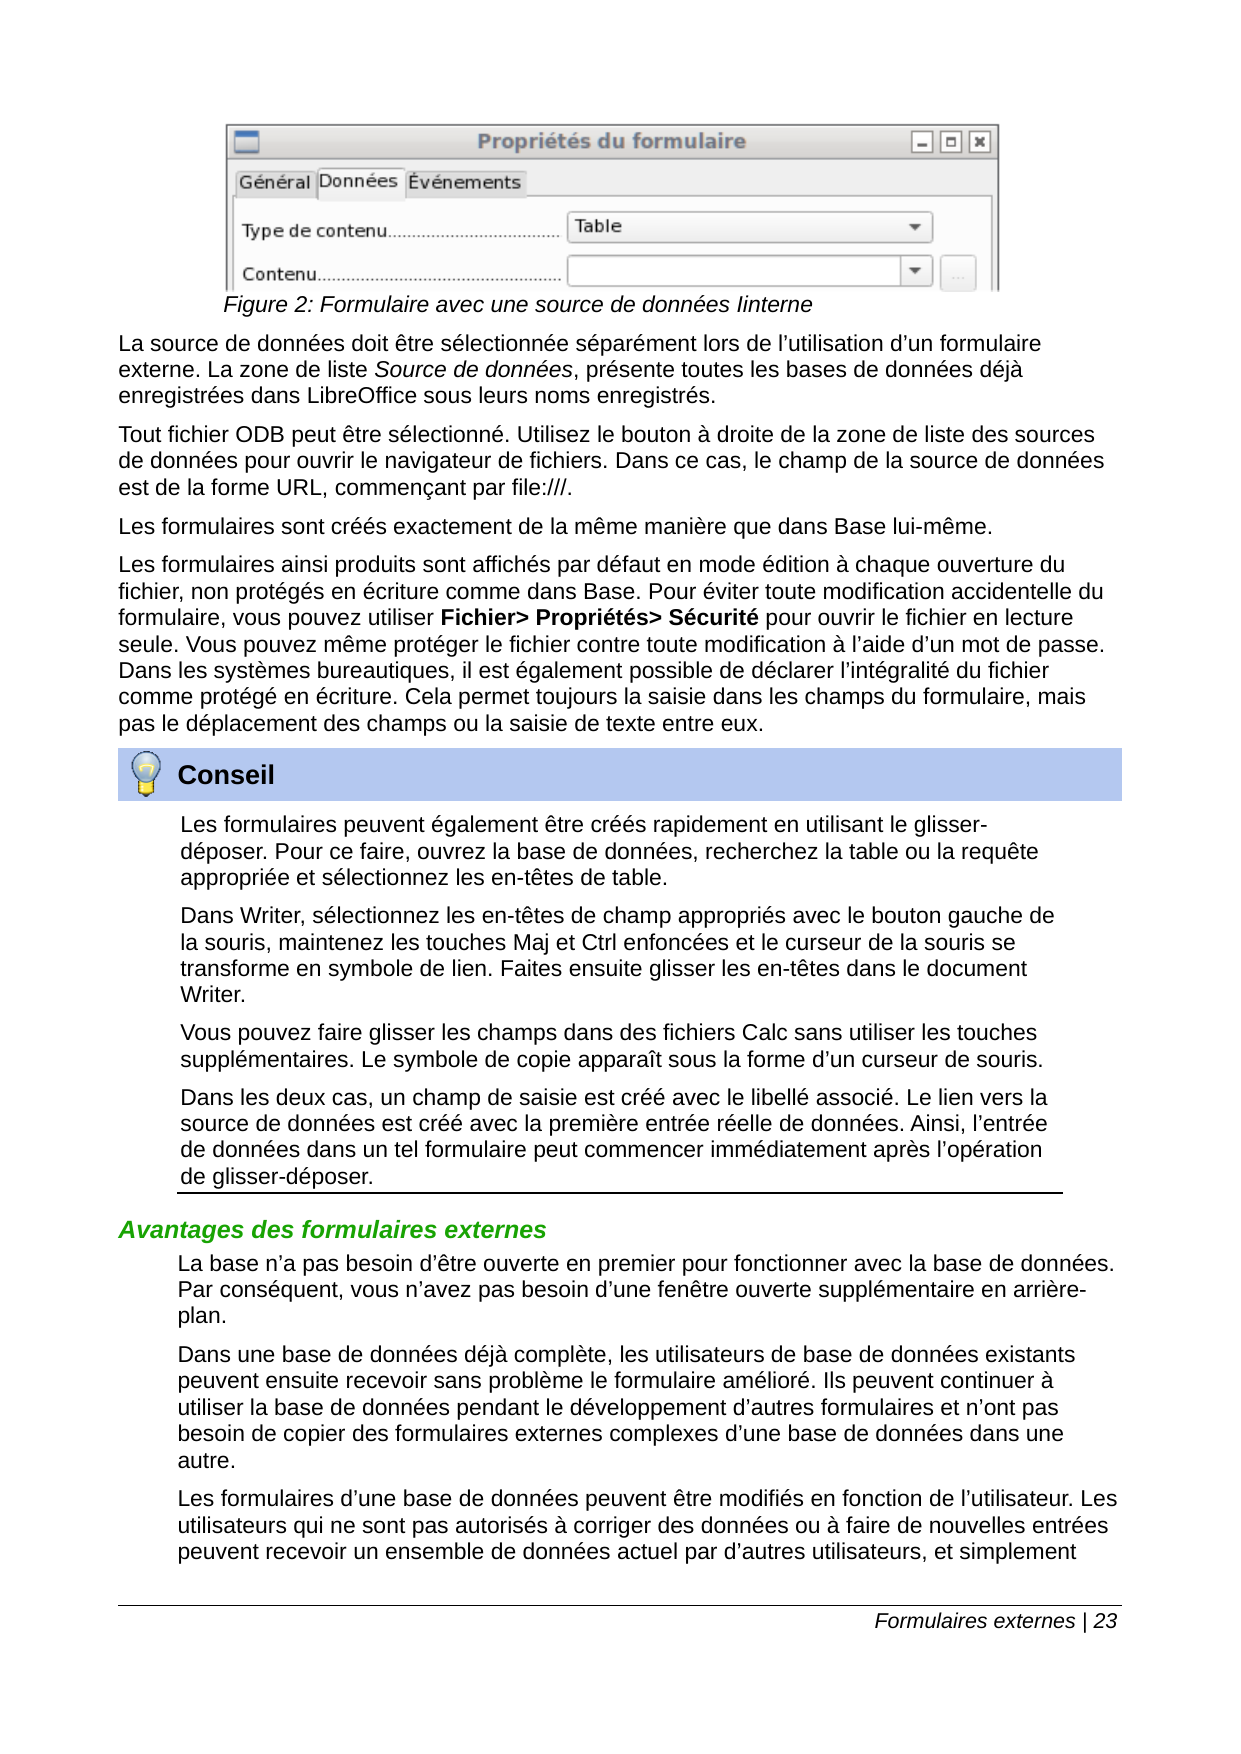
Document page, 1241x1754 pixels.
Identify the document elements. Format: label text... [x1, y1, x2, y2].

text Figure 2: Formulaire avec une source de données Iinterne [223, 291, 1017, 317]
subtitle Avantages des formulaires externes [118, 1215, 1122, 1244]
text Dans les deux cas, un champ de saisie est créé avec le libellé associé. Le lien vers la source de données est créé avec la première entrée réelle de données. Ainsi, l’entrée de données dans un tel formulaire peut commencer immédiatement après l’opération de glisser-déposer. [177, 1081, 1063, 1192]
text Vous pouvez faire glisser les champs dans des fichiers Calc sans utiliser les touches supplémentaires. Le symbole de copie apparaît sous la forme d’un curseur de souris. [177, 1016, 1063, 1072]
picture [119, 749, 170, 800]
text Tout fichier ODB peut être sélectionné. Utilisez le bouton à droite de la zone de liste des sources de données pour ouvrir le navigateur de fichiers. Dans ce cas, le champ de la source de données est de la forme URL, commençant par file:///. [118, 421, 1122, 500]
text Les formulaires ainsi produits sont affichés par défaut en mode édition à chaque ouverture du fichier, non protégés en écriture comme dans Base. Pour éviter toute modification accidentelle du formulaire, vous pouvez utiliser Fichier> Propriétés> Sécurité pour ouvrir le fichier en lecture seule. Vous pouvez même protéger le fichier contre toute modification à l’aide d’un mot de passe. Dans les systèmes bureautiques, il est également possible de déclarer l’intégralité du fichier comme protégé en écriture. Cela permet toujours la saisie dans les champs du formulaire, mais pas le déplacement des champs ou la saisie de texte entre eux. [118, 551, 1122, 736]
text Les formulaires d’une base de données peuvent être modifiés en fonction de l’utilisateur. Les utilisateurs qui ne sont pas autorisés à corriger des données ou à faire de nouvelles entrées peuvent recevoir un ensemble de données actuel par d’autres utilisateurs, et simplement [177, 1485, 1122, 1564]
text La source de données doit être sélectionnée séparément lors de l’utilisation d’un formulaire externe. La zone de liste Source de données, présente toutes les bases de données déjà enregistrées dans LibreOffice sous leurs noms enregistrés. [118, 329, 1122, 408]
text La base n’a pas besoin d’être ouverte en premier pour fonctionner avec la base de données. Par conséquent, vous n’avez pas besoin d’une fenêtre ouverte supplémentaire en arrière-plan. [177, 1249, 1122, 1329]
text Dans Writer, sélectionnez les en-têtes de champ appropriés avec le bouton gauche de la souris, maintenez les touches Maj et Ctrl enfoncées et le curseur de la souris se transforme en symbole de lien. Faites ensuite glisser les en-têtes dans le document Writer. [177, 899, 1063, 1007]
text Les formulaires sont créés exactement de la même manière que dans Base lui-même. [118, 513, 1122, 539]
list Conseil [118, 748, 1122, 801]
text Les formulaires peuvent également être créés rapidement en utilisant le glisser-déposer. Pour ce faire, ouvrez la base de données, recherchez la table ou la requête appropriée et sélectionnez les en-têtes de table. [177, 808, 1063, 890]
text Dans une base de données déjà complète, les utilisateurs de base de données existants peuvent ensuite recevoir sans problème le formulaire amélioré. Ils peuvent continuer à utiliser la base de données pendant le développement d’autres formulaires et n’ont pas besoin de copier des formulaires externes complexes d’une base de données dans une autre. [177, 1341, 1122, 1473]
